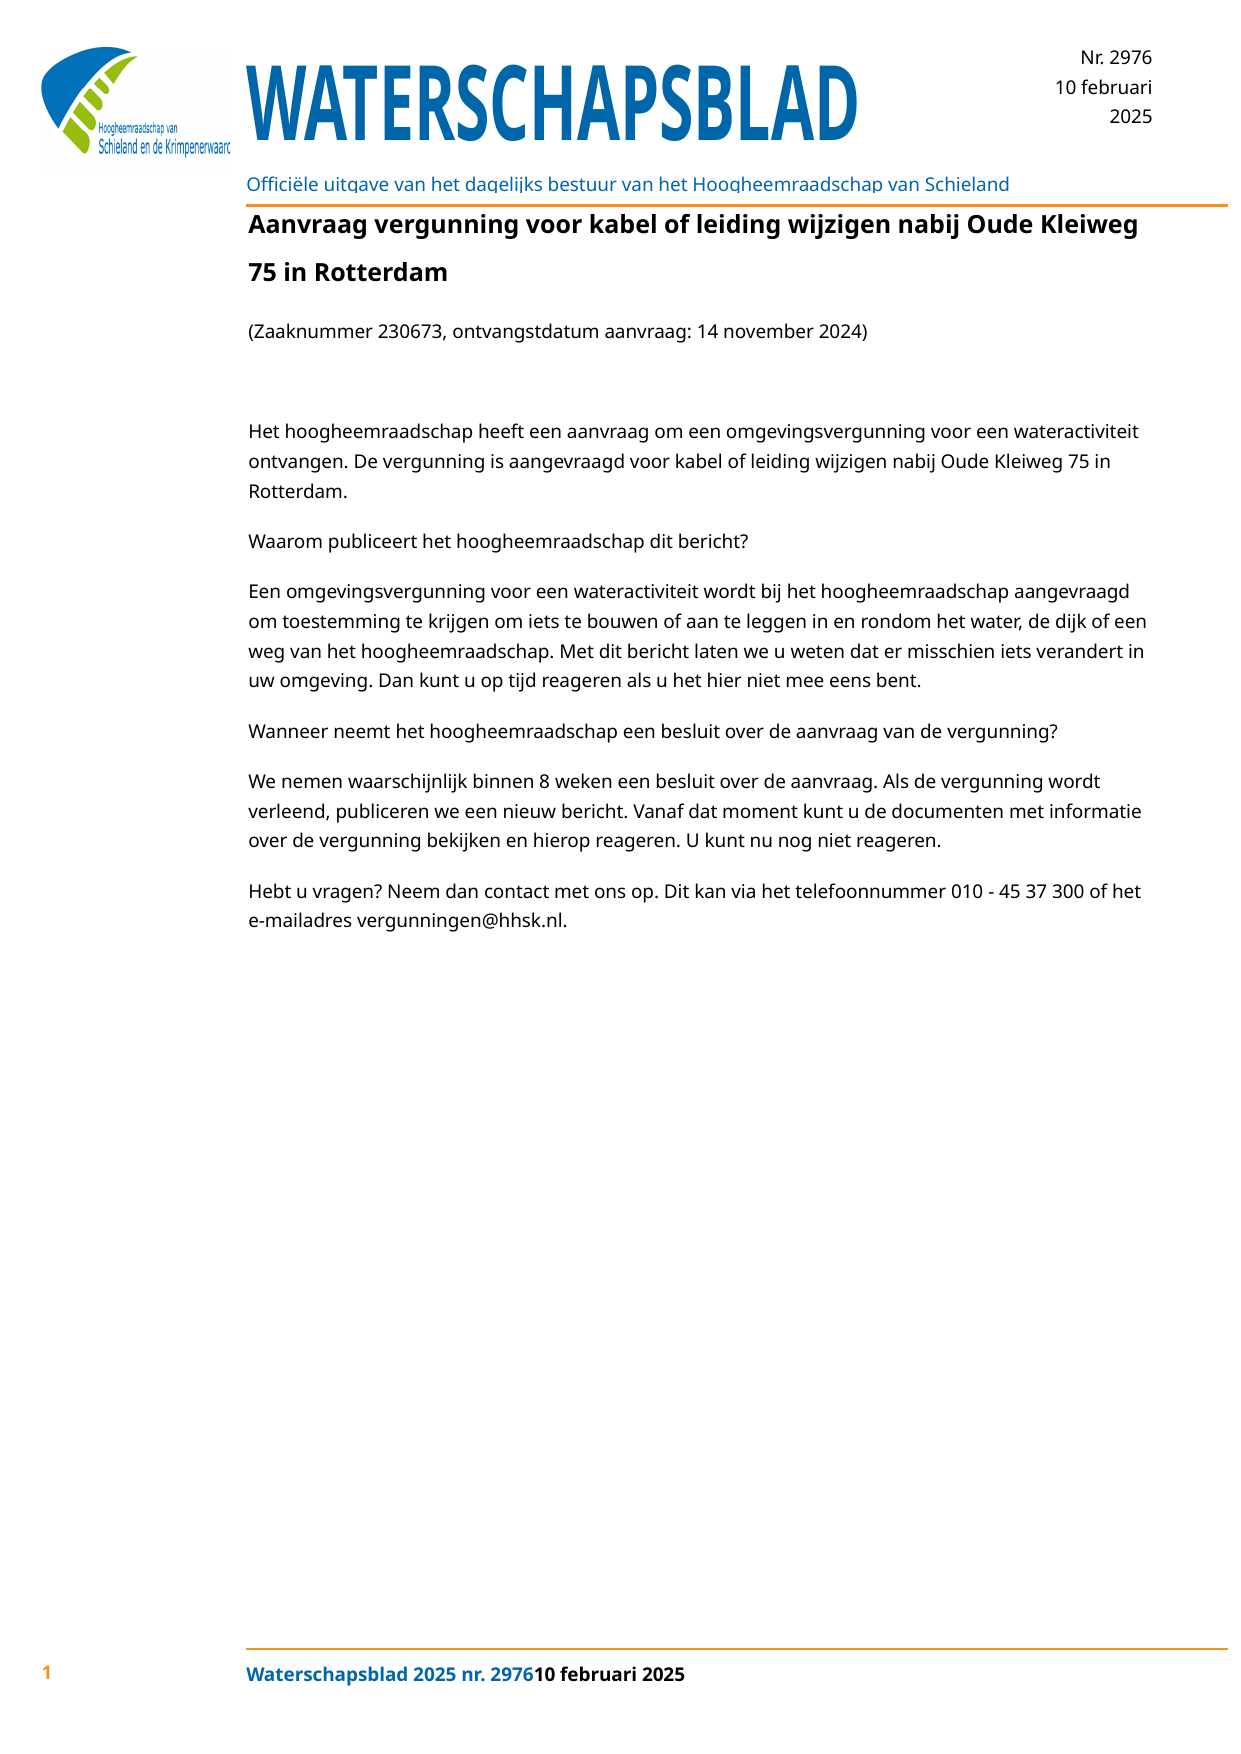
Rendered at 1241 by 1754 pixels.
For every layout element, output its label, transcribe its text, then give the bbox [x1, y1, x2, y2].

text Het hoogheemraadschap heeft een aanvraag om een omgevingsvergunning voor een wateractiviteit ontvangen. De vergunning is aangevraagd voor kabel of leiding wijzigen nabij Oude Kleiweg 75 in Rotterdam. [248, 419, 1152, 504]
text Wanneer neemt het hoogheemraadschap een besluit over de aanvraag van de vergunning? [248, 718, 1152, 744]
text Waarom publiceert het hoogheemraadschap dit bericht? [248, 528, 1152, 554]
picture [41, 47, 231, 172]
text Hebt u vragen? Neem dan contact met ons op. Dit kan via het telefoonnummer 010 - 45 37 300 of het e-mailadres vergunningen@hhsk.nl. [248, 878, 1152, 933]
text We nemen waarschijnlijk binnen 8 weken een besluit over de aanvraag. Als de vergunning wordt verleend, publiceren we een nieuw bericht. Vanaf dat moment kunt u de documenten met informatie over de vergunning bekijken en hierop reageren. U kunt nu nog niet reageren. [248, 768, 1152, 853]
text Aanvraag vergunning voor kabel of leiding wijzigen nabij Oude Kleiweg 75 in Rotterdam [248, 207, 1152, 288]
text Een omgevingsvergunning voor een wateractiviteit wordt bij het hoogheemraadschap aangevraagd om toestemming te krijgen om iets te bouwen of aan te leggen in en rondom het water, de dijk of een weg van het hoogheemraadschap. Met dit bericht laten we u weten dat er misschien iets verandert in uw omgeving. Dan kunt u op tijd reageren als u het hier niet mee eens bent. [248, 579, 1152, 693]
text (Zaaknummer 230673, ontvangstdatum aanvraag: 14 november 2024) [248, 318, 1152, 344]
